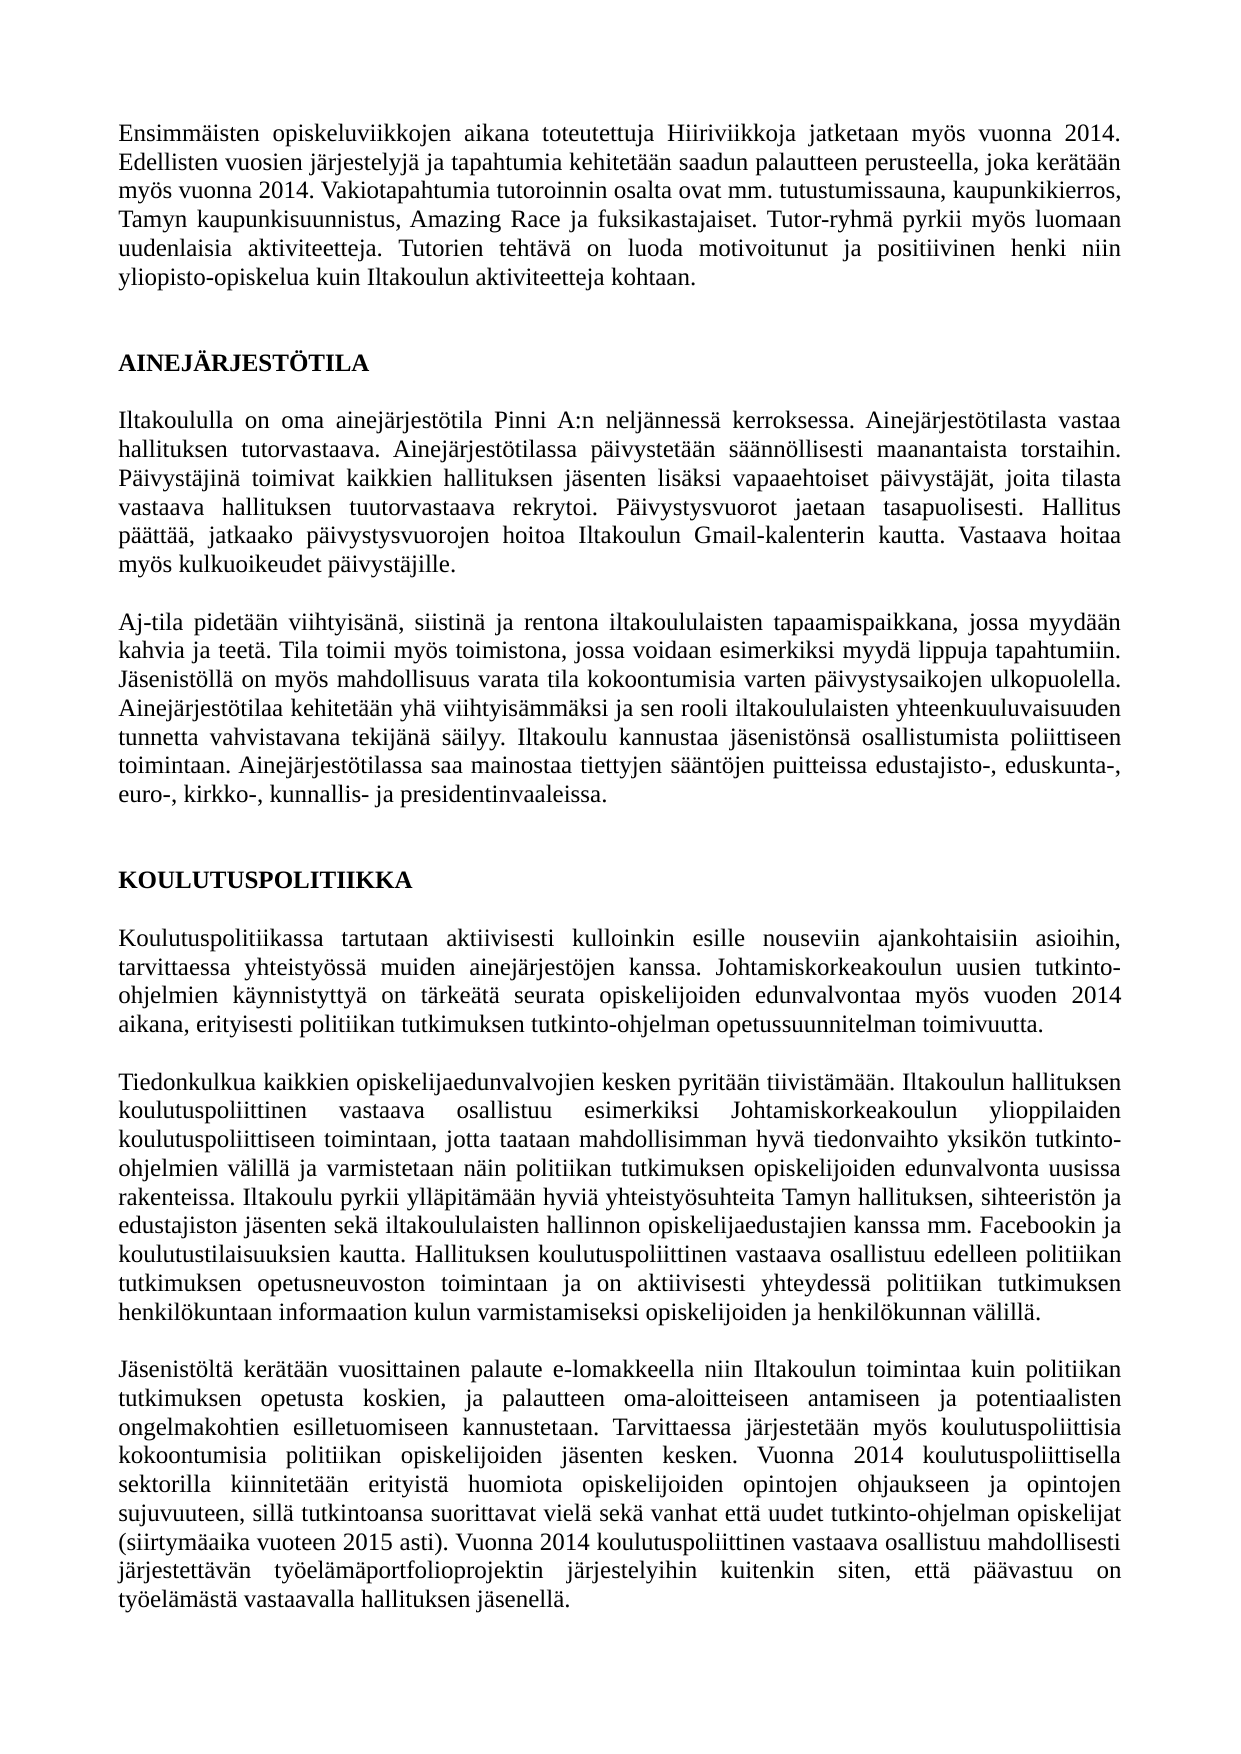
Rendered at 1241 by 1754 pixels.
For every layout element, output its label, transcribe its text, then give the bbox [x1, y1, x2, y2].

text KOULUTUSPOLITIIKKA [118, 866, 1122, 894]
text Iltakoululla on oma ainejärjestötila Pinni A:n neljännessä kerroksessa. Ainejärjestötilasta vastaa hallituksen tutorvastaava. Ainejärjestötilassa päivystetään säännöllisesti maanantaista torstaihin. Päivystäjinä toimivat kaikkien hallituksen jäsenten lisäksi vapaaehtoiset päivystäjät, joita tilasta vastaava hallituksen tuutorvastaava rekrytoi. Päivystysvuorot jaetaan tasapuolisesti. Hallitus päättää, jatkaako päivystysvuorojen hoitoa Iltakoulun Gmail-kalenterin kautta. Vastaava hoitaa myös kulkuoikeudet päivystäjille. [118, 406, 1122, 578]
text Tiedonkulkua kaikkien opiskelijaedunvalvojien kesken pyritään tiivistämään. Iltakoulun hallituksen koulutuspoliittinen vastaava osallistuu esimerkiksi Johtamiskorkeakoulun ylioppilaiden koulutuspoliittiseen toimintaan, jotta taataan mahdollisimman hyvä tiedonvaihto yksikön tutkinto-ohjelmien välillä ja varmistetaan näin politiikan tutkimuksen opiskelijoiden edunvalvonta uusissa rakenteissa. Iltakoulu pyrkii ylläpitämään hyviä yhteistyösuhteita Tamyn hallituksen, sihteeristön ja edustajiston jäsenten sekä iltakoululaisten hallinnon opiskelijaedustajien kanssa mm. Facebookin ja koulutustilaisuuksien kautta. Hallituksen koulutuspoliittinen vastaava osallistuu edelleen politiikan tutkimuksen opetusneuvoston toimintaan ja on aktiivisesti yhteydessä politiikan tutkimuksen henkilökuntaan informaation kulun varmistamiseksi opiskelijoiden ja henkilökunnan välillä. [118, 1067, 1122, 1326]
text AINEJÄRJESTÖTILA [118, 348, 1122, 377]
text Ensimmäisten opiskeluviikkojen aikana toteutettuja Hiiriviikkoja jatketaan myös vuonna 2014. Edellisten vuosien järjestelyjä ja tapahtumia kehitetään saadun palautteen perusteella, joka kerätään myös vuonna 2014. Vakiotapahtumia tutoroinnin osalta ovat mm. tutustumissauna, kaupunkikierros, Tamyn kaupunkisuunnistus, Amazing Race ja fuksikastajaiset. Tutor-ryhmä pyrkii myös luomaan uudenlaisia aktiviteetteja. Tutorien tehtävä on luoda motivoitunut ja positiivinen henki niin yliopisto-opiskelua kuin Iltakoulun aktiviteetteja kohtaan. [118, 118, 1122, 291]
text Aj-tila pidetään viihtyisänä, siistinä ja rentona iltakoululaisten tapaamispaikkana, jossa myydään kahvia ja teetä. Tila toimii myös toimistona, jossa voidaan esimerkiksi myydä lippuja tapahtumiin. Jäsenistöllä on myös mahdollisuus varata tila kokoontumisia varten päivystysaikojen ulkopuolella. Ainejärjestötilaa kehitetään yhä viihtyisämmäksi ja sen rooli iltakoululaisten yhteenkuuluvaisuuden tunnetta vahvistavana tekijänä säilyy. Iltakoulu kannustaa jäsenistönsä osallistumista poliittiseen toimintaan. Ainejärjestötilassa saa mainostaa tiettyjen sääntöjen puitteissa edustajisto-, eduskunta-, euro-, kirkko-, kunnallis- ja presidentinvaaleissa. [118, 578, 1122, 808]
text Jäsenistöltä kerätään vuosittainen palaute e-lomakkeella niin Iltakoulun toimintaa kuin politiikan tutkimuksen opetusta koskien, ja palautteen oma-aloitteiseen antamiseen ja potentiaalisten ongelmakohtien esilletuomiseen kannustetaan. Tarvittaessa järjestetään myös koulutuspoliittisia kokoontumisia politiikan opiskelijoiden jäsenten kesken. Vuonna 2014 koulutuspoliittisella sektorilla kiinnitetään erityistä huomiota opiskelijoiden opintojen ohjaukseen ja opintojen sujuvuuteen, sillä tutkintoansa suorittavat vielä sekä vanhat että uudet tutkinto-ohjelman opiskelijat (siirtymäaika vuoteen 2015 asti). Vuonna 2014 koulutuspoliittinen vastaava osallistuu mahdollisesti järjestettävän työelämäportfolioprojektin järjestelyihin kuitenkin siten, että päävastuu on työelämästä vastaavalla hallituksen jäsenellä. [118, 1354, 1122, 1613]
text Koulutuspolitiikassa tartutaan aktiivisesti kulloinkin esille nouseviin ajankohtaisiin asioihin, tarvittaessa yhteistyössä muiden ainejärjestöjen kanssa. Johtamiskorkeakoulun uusien tutkinto- ohjelmien käynnistyttyä on tärkeätä seurata opiskelijoiden edunvalvontaa myös vuoden 2014 aikana, erityisesti politiikan tutkimuksen tutkinto-ohjelman opetussuunnitelman toimivuutta. [118, 923, 1122, 1038]
